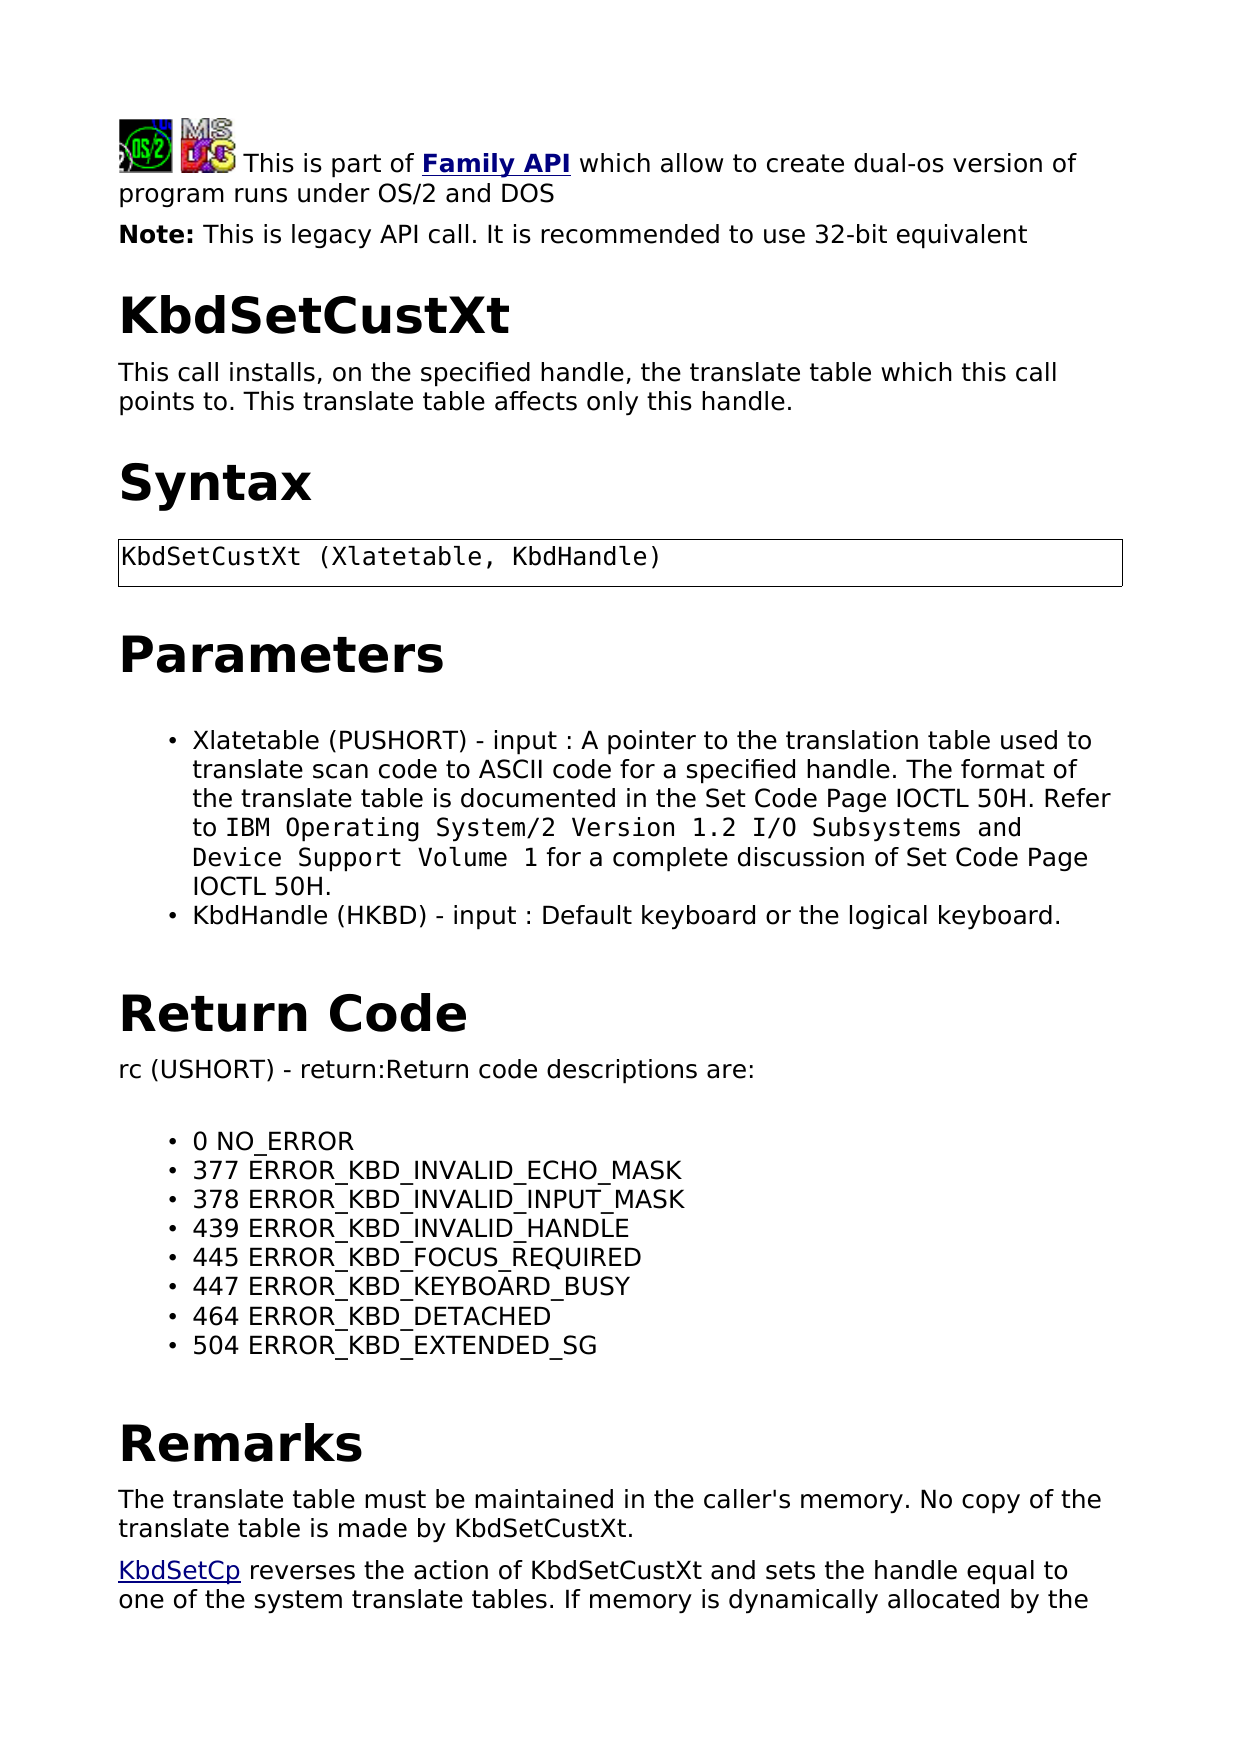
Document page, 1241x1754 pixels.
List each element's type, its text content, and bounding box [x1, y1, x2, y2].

list 378 ERROR_KBD_INVALID_INPUT_MASK [177, 1185, 1122, 1214]
list Xlatetable (PUSHORT) - input : A pointer to the translation table used to translate scan code to ASCII code for a specified handle. The format of the translate table is documented in the Set Code Page IOCTL 50H. Refer to IBM Operating System/2 Version 1.2 I/O Subsystems and Device Support Volume 1 for a complete discussion of Set Code Page IOCTL 50H. [177, 726, 1122, 901]
list 377 ERROR_KBD_INVALID_ECHO_MASK [177, 1156, 1122, 1185]
subtitle Syntax [118, 454, 1122, 512]
text This call installs, on the specified handle, the translate table which this call points to. This translate table affects only this handle. [118, 358, 1122, 416]
table_header KbdSetCustXt (Xlatetable, KbdHandle) [119, 540, 1122, 586]
list 464 ERROR_KBD_DETACHED [177, 1302, 1122, 1331]
subtitle Remarks [118, 1414, 1122, 1473]
list 504 ERROR_KBD_EXTENDED_SG [177, 1331, 1122, 1360]
list 447 ERROR_KBD_KEYBOARD_BUSY [177, 1272, 1122, 1302]
subtitle Return Code [118, 985, 1122, 1043]
text This is part of Family API which allow to create dual-os version of program runs under OS/2 and DOS [118, 118, 1122, 208]
text KbdSetCp reverses the action of KbdSetCustXt and sets the handle equal to one of the system translate tables. If memory is dynamically allocated by the [118, 1556, 1122, 1614]
text The translate table must be maintained in the caller's memory. No copy of the translate table is made by KbdSetCustXt. [118, 1485, 1122, 1543]
list 0 NO_ERROR [177, 1127, 1122, 1156]
text rc (USHORT) - return:Return code descriptions are: [118, 1056, 1122, 1085]
list 439 ERROR_KBD_INVALID_HANDLE [177, 1214, 1122, 1243]
picture [180, 118, 236, 173]
text Note: This is legacy API call. It is recommended to use 32-bit equivalent [118, 220, 1122, 249]
list KbdHandle (HKBD) - input : Default keyboard or the logical keyboard. [177, 901, 1122, 930]
picture [118, 118, 173, 173]
subtitle Parameters [118, 626, 1122, 684]
subtitle KbdSetCustXt [118, 287, 1122, 345]
list 445 ERROR_KBD_FOCUS_REQUIRED [177, 1243, 1122, 1272]
